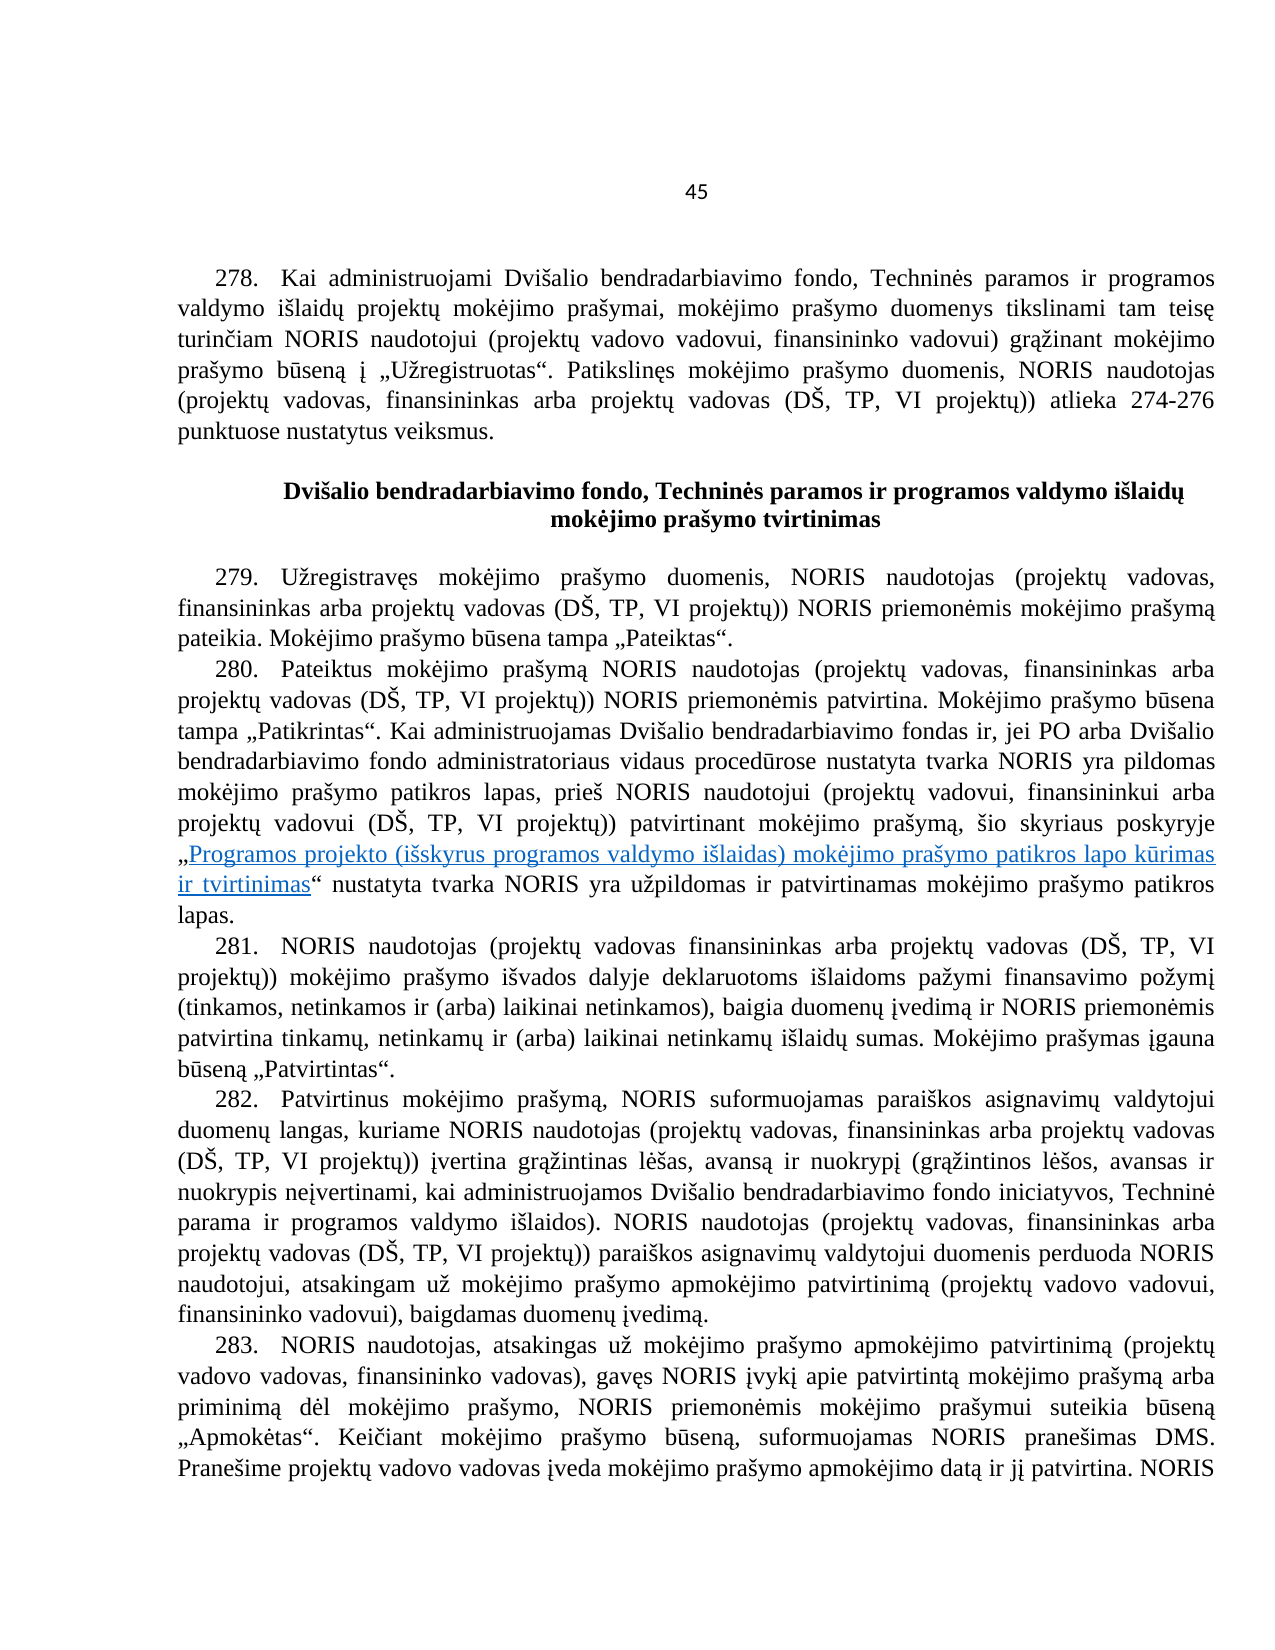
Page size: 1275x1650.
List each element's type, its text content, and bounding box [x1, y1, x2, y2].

text 282. Patvirtinus mokėjimo prašymą, NORIS suformuojamas paraiškos asignavimų valdytojui duomenų langas, kuriame NORIS naudotojas (projektų vadovas, finansininkas arba projektų vadovas (DŠ, TP, VI projektų)) įvertina grąžintinas lėšas, avansą ir nuokrypį (grąžintinos lėšos, avansas ir nuokrypis neįvertinami, kai administruojamos Dvišalio bendradarbiavimo fondo iniciatyvos, Techninė parama ir programos valdymo išlaidos). NORIS naudotojas (projektų vadovas, finansininkas arba projektų vadovas (DŠ, TP, VI projektų)) paraiškos asignavimų valdytojui duomenis perduoda NORIS naudotojui, atsakingam už mokėjimo prašymo apmokėjimo patvirtinimą (projektų vadovo vadovui, finansininko vadovui), baigdamas duomenų įvedimą. [177, 1084, 1216, 1328]
text Dvišalio bendradarbiavimo fondo, Techninės paramos ir programos valdymo išlaidų mokėjimo prašymo tvirtinimas [215, 476, 1216, 533]
text 278. Kai administruojami Dvišalio bendradarbiavimo fondo, Techninės paramos ir programos valdymo išlaidų projektų mokėjimo prašymai, mokėjimo prašymo duomenys tikslinami tam teisę turinčiam NORIS naudotojui (projektų vadovo vadovui, finansininko vadovui) grąžinant mokėjimo prašymo būseną į „Užregistruotas“. Patikslinęs mokėjimo prašymo duomenis, NORIS naudotojas (projektų vadovas, finansininkas arba projektų vadovas (DŠ, TP, VI projektų)) atlieka 274-276 punktuose nustatytus veiksmus. [177, 263, 1216, 445]
text 279. Užregistravęs mokėjimo prašymo duomenis, NORIS naudotojas (projektų vadovas, finansininkas arba projektų vadovas (DŠ, TP, VI projektų)) NORIS priemonėmis mokėjimo prašymą pateikia. Mokėjimo prašymo būsena tampa „Pateiktas“. [177, 562, 1216, 652]
text 283. NORIS naudotojas, atsakingas už mokėjimo prašymo apmokėjimo patvirtinimą (projektų vadovo vadovas, finansininko vadovas), gavęs NORIS įvykį apie patvirtintą mokėjimo prašymą arba priminimą dėl mokėjimo prašymo, NORIS priemonėmis mokėjimo prašymui suteikia būseną „Apmokėtas“. Keičiant mokėjimo prašymo būseną, suformuojamas NORIS pranešimas DMS. Pranešime projektų vadovo vadovas įveda mokėjimo prašymo apmokėjimo datą ir jį patvirtina. NORIS [177, 1330, 1216, 1482]
text 280. Pateiktus mokėjimo prašymą NORIS naudotojas (projektų vadovas, finansininkas arba projektų vadovas (DŠ, TP, VI projektų)) NORIS priemonėmis patvirtina. Mokėjimo prašymo būsena tampa „Patikrintas“. Kai administruojamas Dvišalio bendradarbiavimo fondas ir, jei PO arba Dvišalio bendradarbiavimo fondo administratoriaus vidaus procedūrose nustatyta tvarka NORIS yra pildomas mokėjimo prašymo patikros lapas, prieš NORIS naudotojui (projektų vadovui, finansininkui arba projektų vadovui (DŠ, TP, VI projektų)) patvirtinant mokėjimo prašymą, šio skyriaus poskyryje „Programos projekto (išskyrus programos valdymo išlaidas) mokėjimo prašymo patikros lapo kūrimas ir tvirtinimas“ nustatyta tvarka NORIS yra užpildomas ir patvirtinamas mokėjimo prašymo patikros lapas. [177, 654, 1216, 929]
text 281. NORIS naudotojas (projektų vadovas finansininkas arba projektų vadovas (DŠ, TP, VI projektų)) mokėjimo prašymo išvados dalyje deklaruotoms išlaidoms pažymi finansavimo požymį (tinkamos, netinkamos ir (arba) laikinai netinkamos), baigia duomenų įvedimą ir NORIS priemonėmis patvirtina tinkamų, netinkamų ir (arba) laikinai netinkamų išlaidų sumas. Mokėjimo prašymas įgauna būseną „Patvirtintas“. [177, 931, 1216, 1082]
